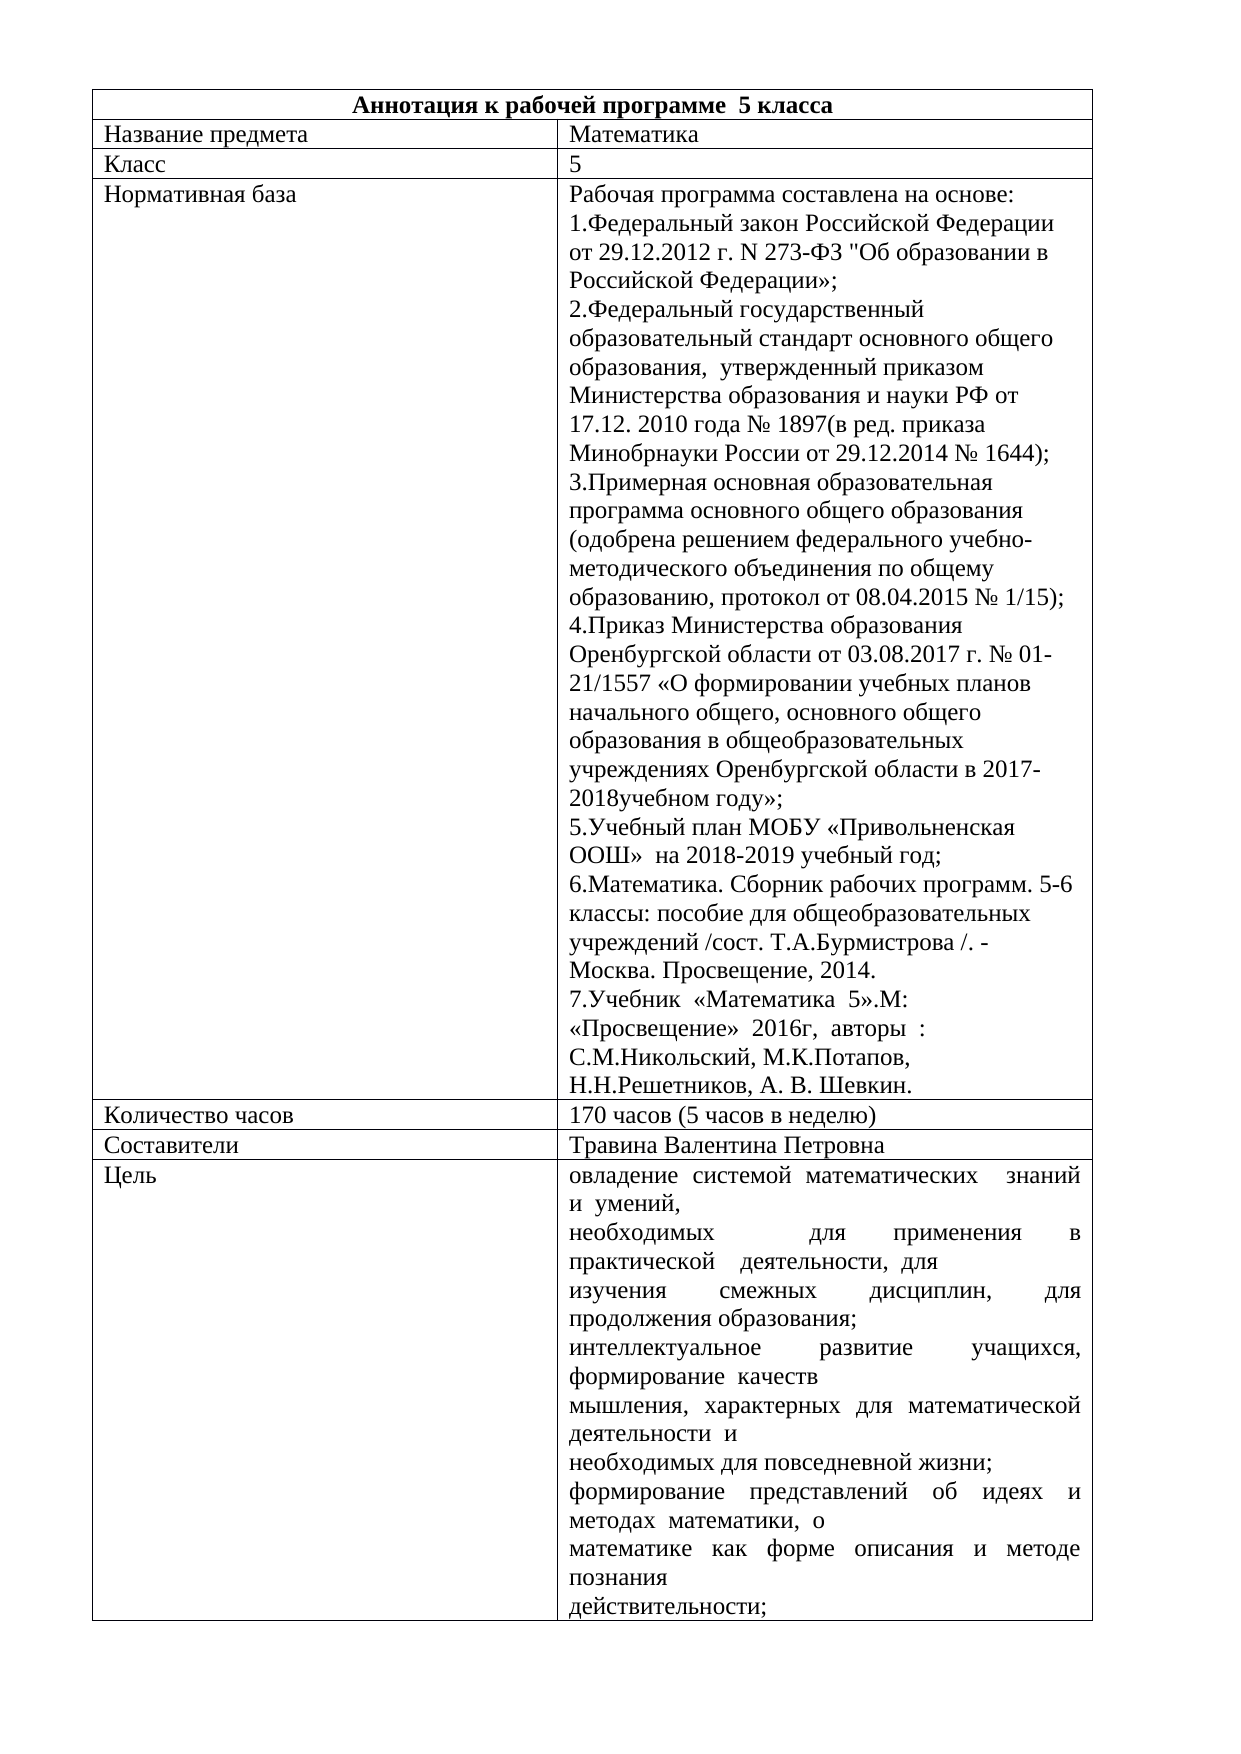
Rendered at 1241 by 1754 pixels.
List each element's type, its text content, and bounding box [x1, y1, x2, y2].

table_cell овладение системой математических знаний и умений, необходимых для применения в практической деятельности, для изучения смежных дисциплин, для продолжения образования; интеллектуальное развитие учащихся, формирование качеств мышления, характерных для математической деятельности и необходимых для повседневной жизни; формирование представлений об идеях и методах математики, о математике как форме описания и методе познания действительности; [558, 1160, 1092, 1620]
table_cell Цель [93, 1160, 557, 1620]
table_cell Нормативная база [93, 179, 557, 1099]
table_cell 5 [558, 149, 1092, 178]
table_cell Математика [558, 120, 1092, 148]
table_cell Составители [93, 1130, 557, 1159]
table_cell Рабочая программа составлена на основе: 1.Федеральный закон Российской Федерации от 29.12.2012 г. N 273-ФЗ "Об образовании в Российской Федерации»; 2.Федеральный государственный образовательный стандарт основного общего образования, утвержденный приказом Министерства образования и науки РФ от 17.12. 2010 года № 1897(в ред. приказа Минобрнауки России от 29.12.2014 № 1644); 3.Примерная основная образовательная программа основного общего образования (одобрена решением федерального учебно-методического объединения по общему образованию, протокол от 08.04.2015 № 1/15); 4.Приказ Министерства образования Оренбургской области от 03.08.2017 г. № 01-21/1557 «О формировании учебных планов начального общего, основного общего образования в общеобразовательных учреждениях Оренбургской области в 2017-2018учебном году»; 5.Учебный план МОБУ «Привольненская ООШ» на 2018-2019 учебный год; 6.Математика. Сборник рабочих программ. 5-6 классы: пособие для общеобразовательных учреждений /сост. Т.А.Бурмистрова /. - Москва. Просвещение, 2014. 7.Учебник «Математика 5».М: «Просвещение» 2016г, авторы : С.М.Никольский, М.К.Потапов, Н.Н.Решетников, А. В. Шевкин. [558, 179, 1092, 1099]
table_cell Класс [93, 149, 557, 178]
table_cell Название предмета [93, 120, 557, 148]
table_cell Травина Валентина Петровна [558, 1130, 1092, 1159]
table_cell Количество часов [93, 1100, 557, 1129]
table_header Аннотация к рабочей программе 5 класса [93, 90, 1092, 118]
table_cell 170 часов (5 часов в неделю) [558, 1100, 1092, 1129]
